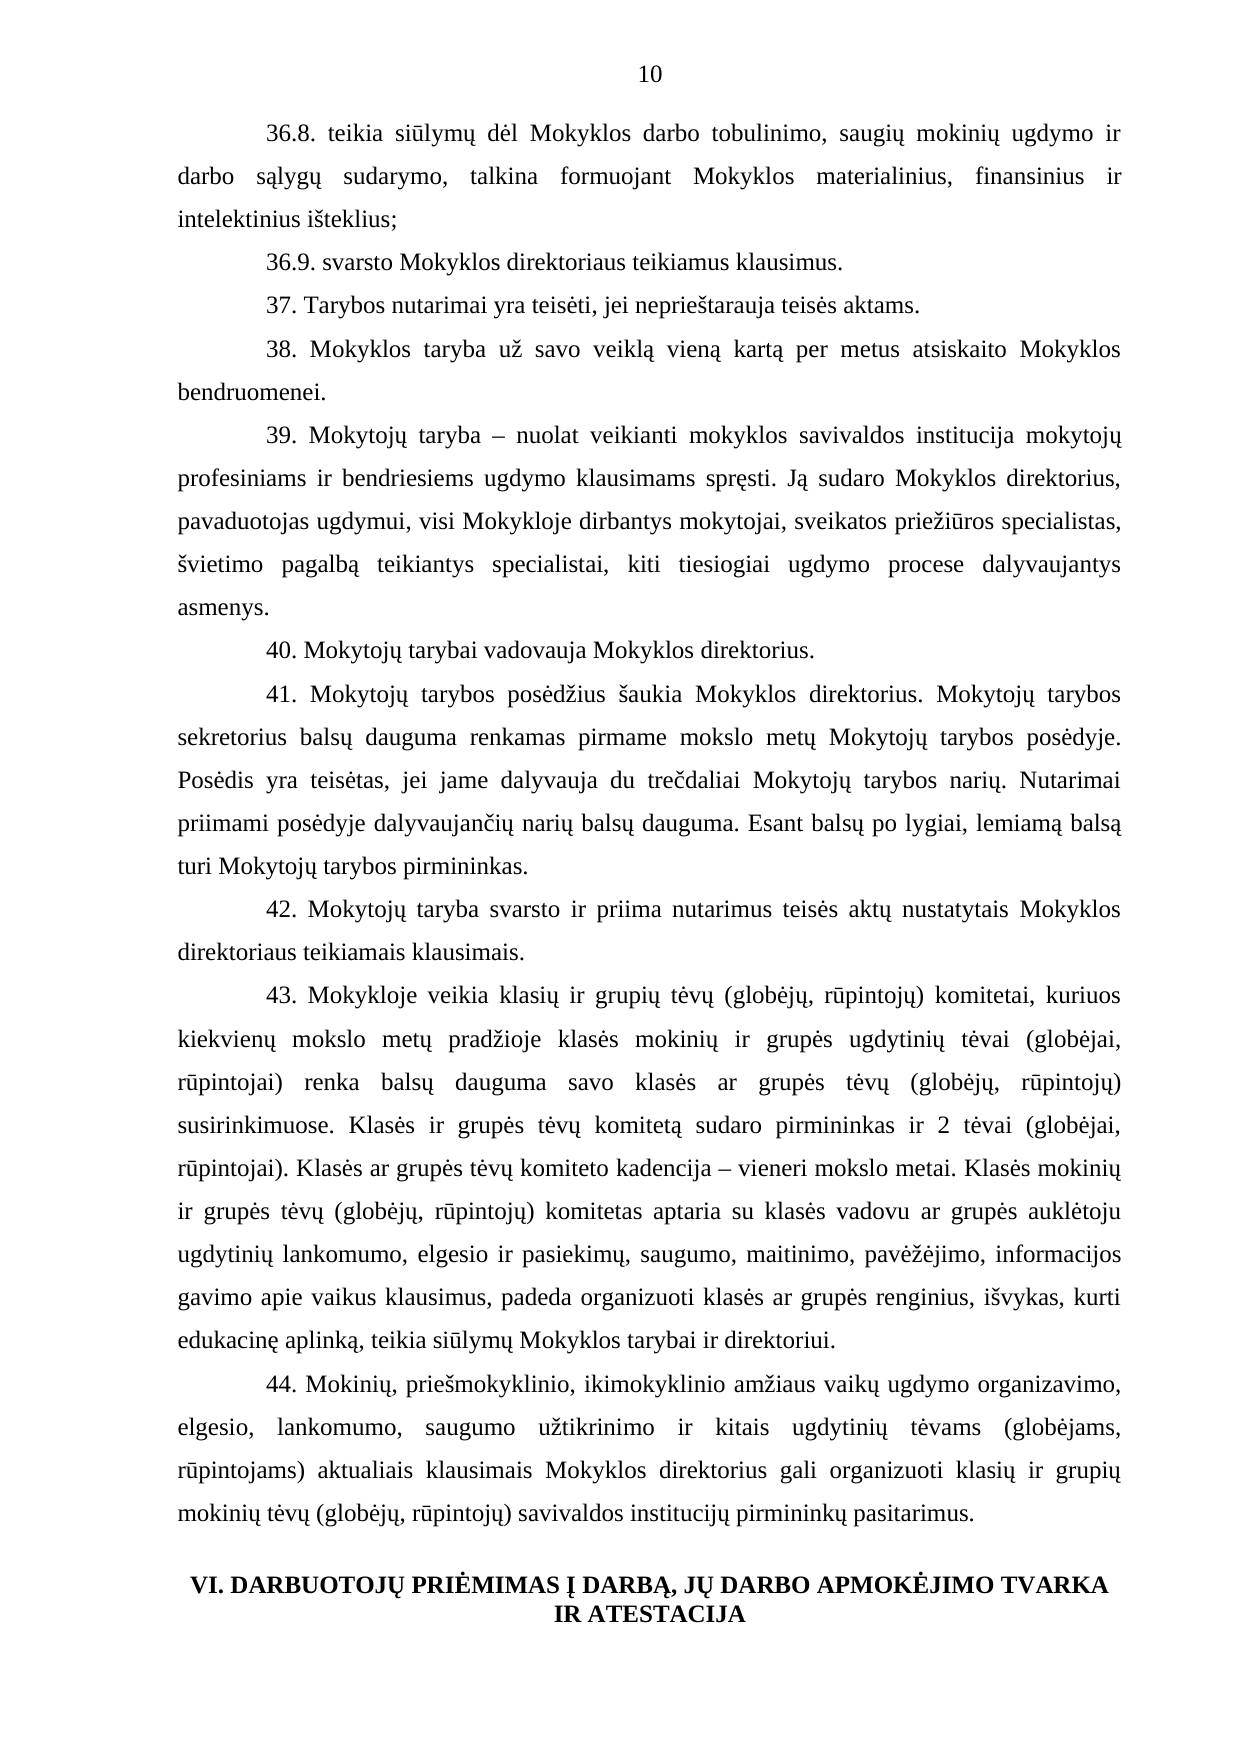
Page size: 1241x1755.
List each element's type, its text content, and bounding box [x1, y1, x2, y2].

text 37. Tarybos nutarimai yra teisėti, jei neprieštarauja teisės aktams. [177, 291, 1122, 319]
text 44. Mokinių, priešmokyklinio, ikimokyklinio amžiaus vaikų ugdymo organizavimo, elgesio, lankomumo, saugumo užtikrinimo ir kitais ugdytinių tėvams (globėjams, rūpintojams) aktualiais klausimais Mokyklos direktorius gali organizuoti klasių ir grupių mokinių tėvų (globėjų, rūpintojų) savivaldos institucijų pirmininkų pasitarimus. [177, 1369, 1122, 1527]
text 42. Mokytojų taryba svarsto ir priima nutarimus teisės aktų nustatytais Mokyklos direktoriaus teikiamais klausimais. [177, 894, 1122, 966]
text 41. Mokytojų tarybos posėdžius šaukia Mokyklos direktorius. Mokytojų tarybos sekretorius balsų dauguma renkamas pirmame mokslo metų Mokytojų tarybos posėdyje. Posėdis yra teisėtas, jei jame dalyvauja du trečdaliai Mokytojų tarybos narių. Nutarimai priimami posėdyje dalyvaujančių narių balsų dauguma. Esant balsų po lygiai, lemiamą balsą turi Mokytojų tarybos pirmininkas. [177, 679, 1122, 880]
text VI. DARBUOTOJŲ PRIĖMIMAS Į DARBĄ, JŲ DARBO APMOKĖJIMO TVARKA IR ATESTACIJA [177, 1570, 1122, 1627]
text 39. Mokytojų taryba – nuolat veikianti mokyklos savivaldos institucija mokytojų profesiniams ir bendriesiems ugdymo klausimams spręsti. Ją sudaro Mokyklos direktorius, pavaduotojas ugdymui, visi Mokykloje dirbantys mokytojai, sveikatos priežiūros specialistas, švietimo pagalbą teikiantys specialistai, kiti tiesiogiai ugdymo procese dalyvaujantys asmenys. [177, 420, 1122, 621]
text 38. Mokyklos taryba už savo veiklą vieną kartą per metus atsiskaito Mokyklos bendruomenei. [177, 334, 1122, 406]
text 36.8. teikia siūlymų dėl Mokyklos darbo tobulinimo, saugių mokinių ugdymo ir darbo sąlygų sudarymo, talkina formuojant Mokyklos materialinius, finansinius ir intelektinius išteklius; [177, 118, 1122, 233]
text 36.9. svarsto Mokyklos direktoriaus teikiamus klausimus. [177, 247, 1122, 276]
text 43. Mokykloje veikia klasių ir grupių tėvų (globėjų, rūpintojų) komitetai, kuriuos kiekvienų mokslo metų pradžioje klasės mokinių ir grupės ugdytinių tėvai (globėjai, rūpintojai) renka balsų dauguma savo klasės ar grupės tėvų (globėjų, rūpintojų) susirinkimuose. Klasės ir grupės tėvų komitetą sudaro pirmininkas ir 2 tėvai (globėjai, rūpintojai). Klasės ar grupės tėvų komiteto kadencija – vieneri mokslo metai. Klasės mokinių ir grupės tėvų (globėjų, rūpintojų) komitetas aptaria su klasės vadovu ar grupės auklėtoju ugdytinių lankomumo, elgesio ir pasiekimų, saugumo, maitinimo, pavėžėjimo, informacijos gavimo apie vaikus klausimus, padeda organizuoti klasės ar grupės renginius, išvykas, kurti edukacinę aplinką, teikia siūlymų Mokyklos tarybai ir direktoriui. [177, 981, 1122, 1354]
text 40. Mokytojų tarybai vadovauja Mokyklos direktorius. [177, 636, 1122, 664]
